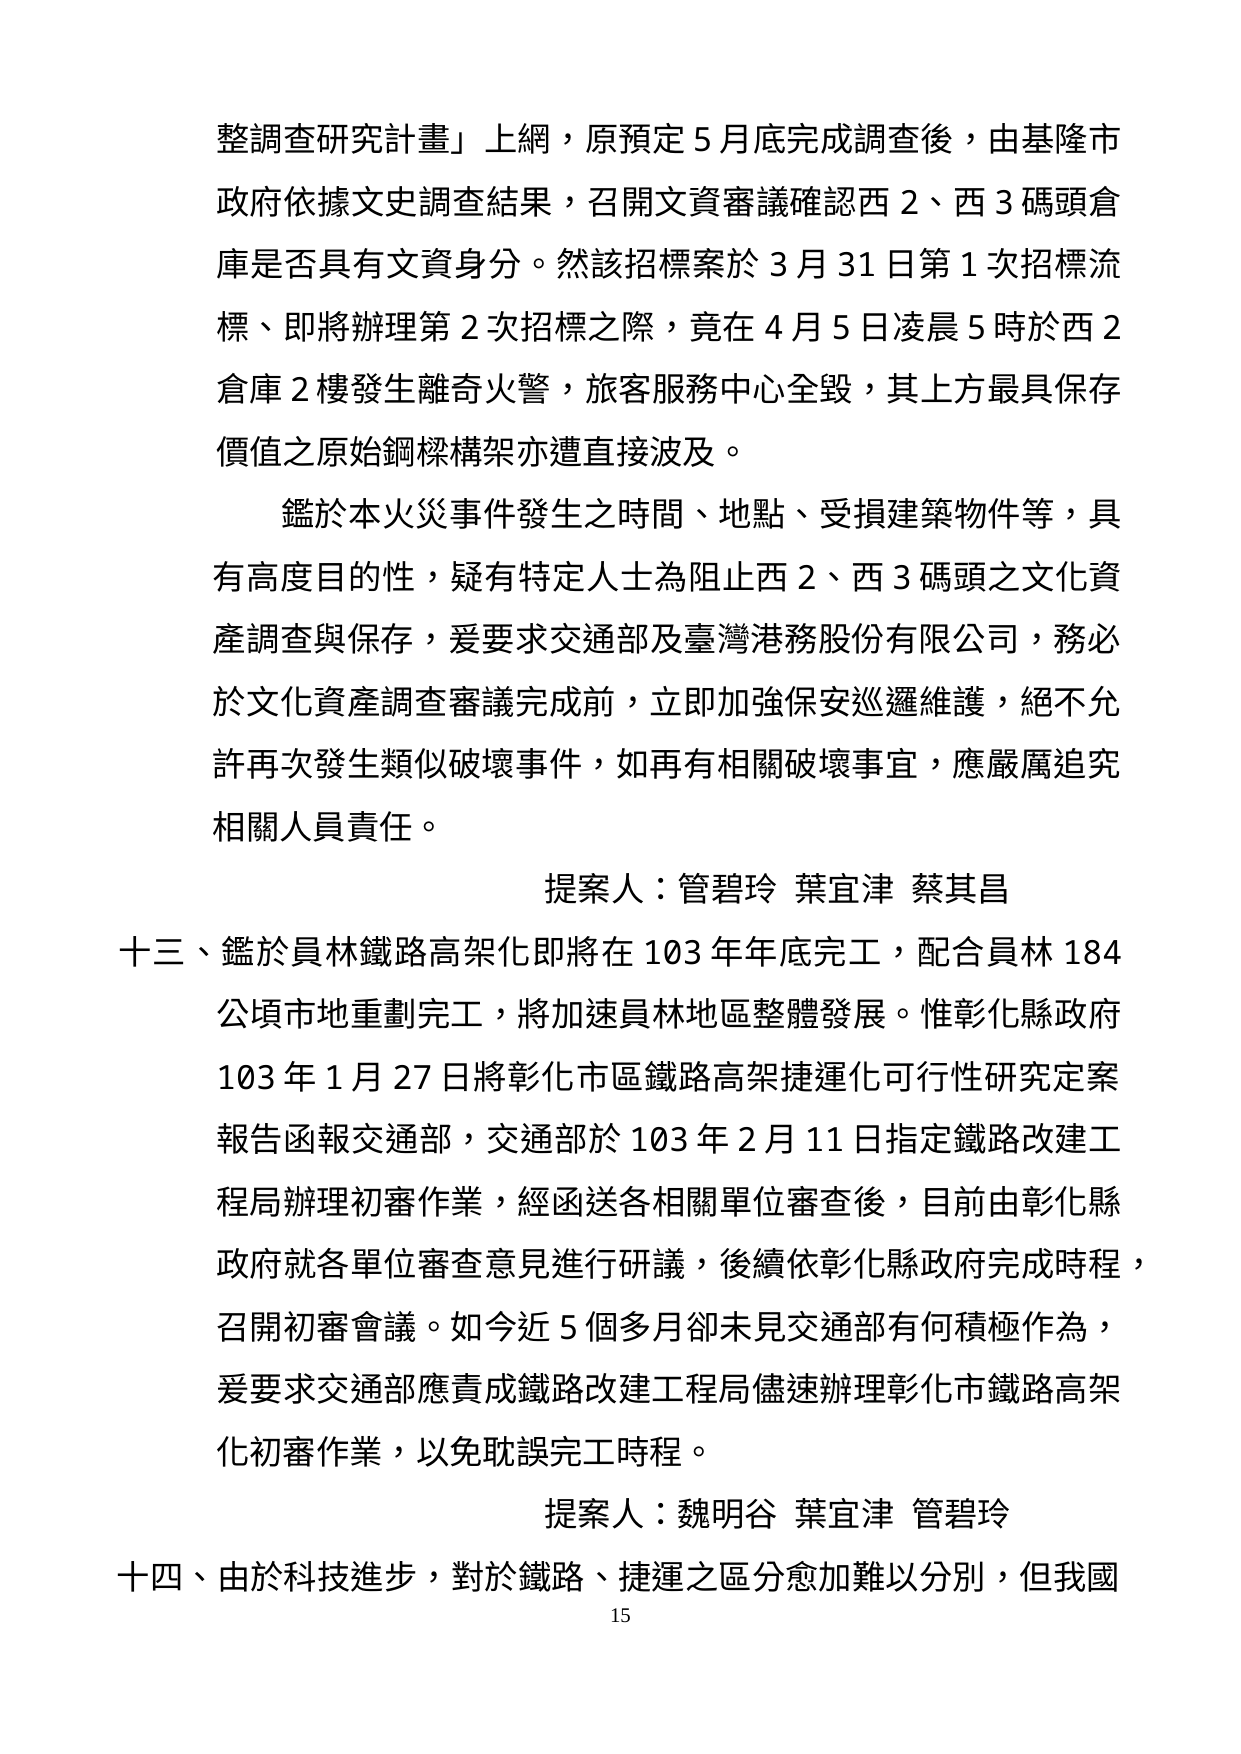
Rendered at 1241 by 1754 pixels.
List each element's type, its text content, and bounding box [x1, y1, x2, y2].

text 鑑於本火災事件發生之時間、地點、受損建築物件等，具有高度目的性，疑有特定人士為阻止西2、西3碼頭之文化資產調查與保存，爰要求交通部及臺灣港務股份有限公司，務必於文化資產調查審議完成前，立即加強保安巡邏維護，絕不允許再次發生類似破壞事件，如再有相關破壞事宜，應嚴厲追究相關人員責任。 [212, 471, 1122, 846]
text 十四、由於科技進步，對於鐵路、捷運之區分愈加難以分別，但我國 [117, 1533, 1122, 1596]
text 提案人：管碧玲 葉宜津 蔡其昌 [544, 846, 1122, 908]
text 整調查研究計畫」上網，原預定5月底完成調查後，由基隆市政府依據文史調查結果，召開文資審議確認西2、西3碼頭倉庫是否具有文資身分。然該招標案於3月31日第1次招標流標、即將辦理第2次招標之際，竟在4月5日凌晨5時於西2倉庫2樓發生離奇火警，旅客服務中心全毀，其上方最具保存價值之原始鋼樑構架亦遭直接波及。 [118, 96, 1122, 471]
text 提案人：魏明谷 葉宜津 管碧玲 [544, 1471, 1122, 1533]
text 十三、鑑於員林鐵路高架化即將在103年年底完工，配合員林184公頃市地重劃完工，將加速員林地區整體發展。惟彰化縣政府103年1月27日將彰化市區鐵路高架捷運化可行性研究定案報告函報交通部，交通部於103年2月11日指定鐵路改建工程局辦理初審作業，經函送各相關單位審查後，目前由彰化縣政府就各單位審查意見進行研議，後續依彰化縣政府完成時程，召開初審會議。如今近5個多月卻未見交通部有何積極作為，爰要求交通部應責成鐵路改建工程局儘速辦理彰化市鐵路高架化初審作業，以免耽誤完工時程。 [118, 908, 1122, 1471]
